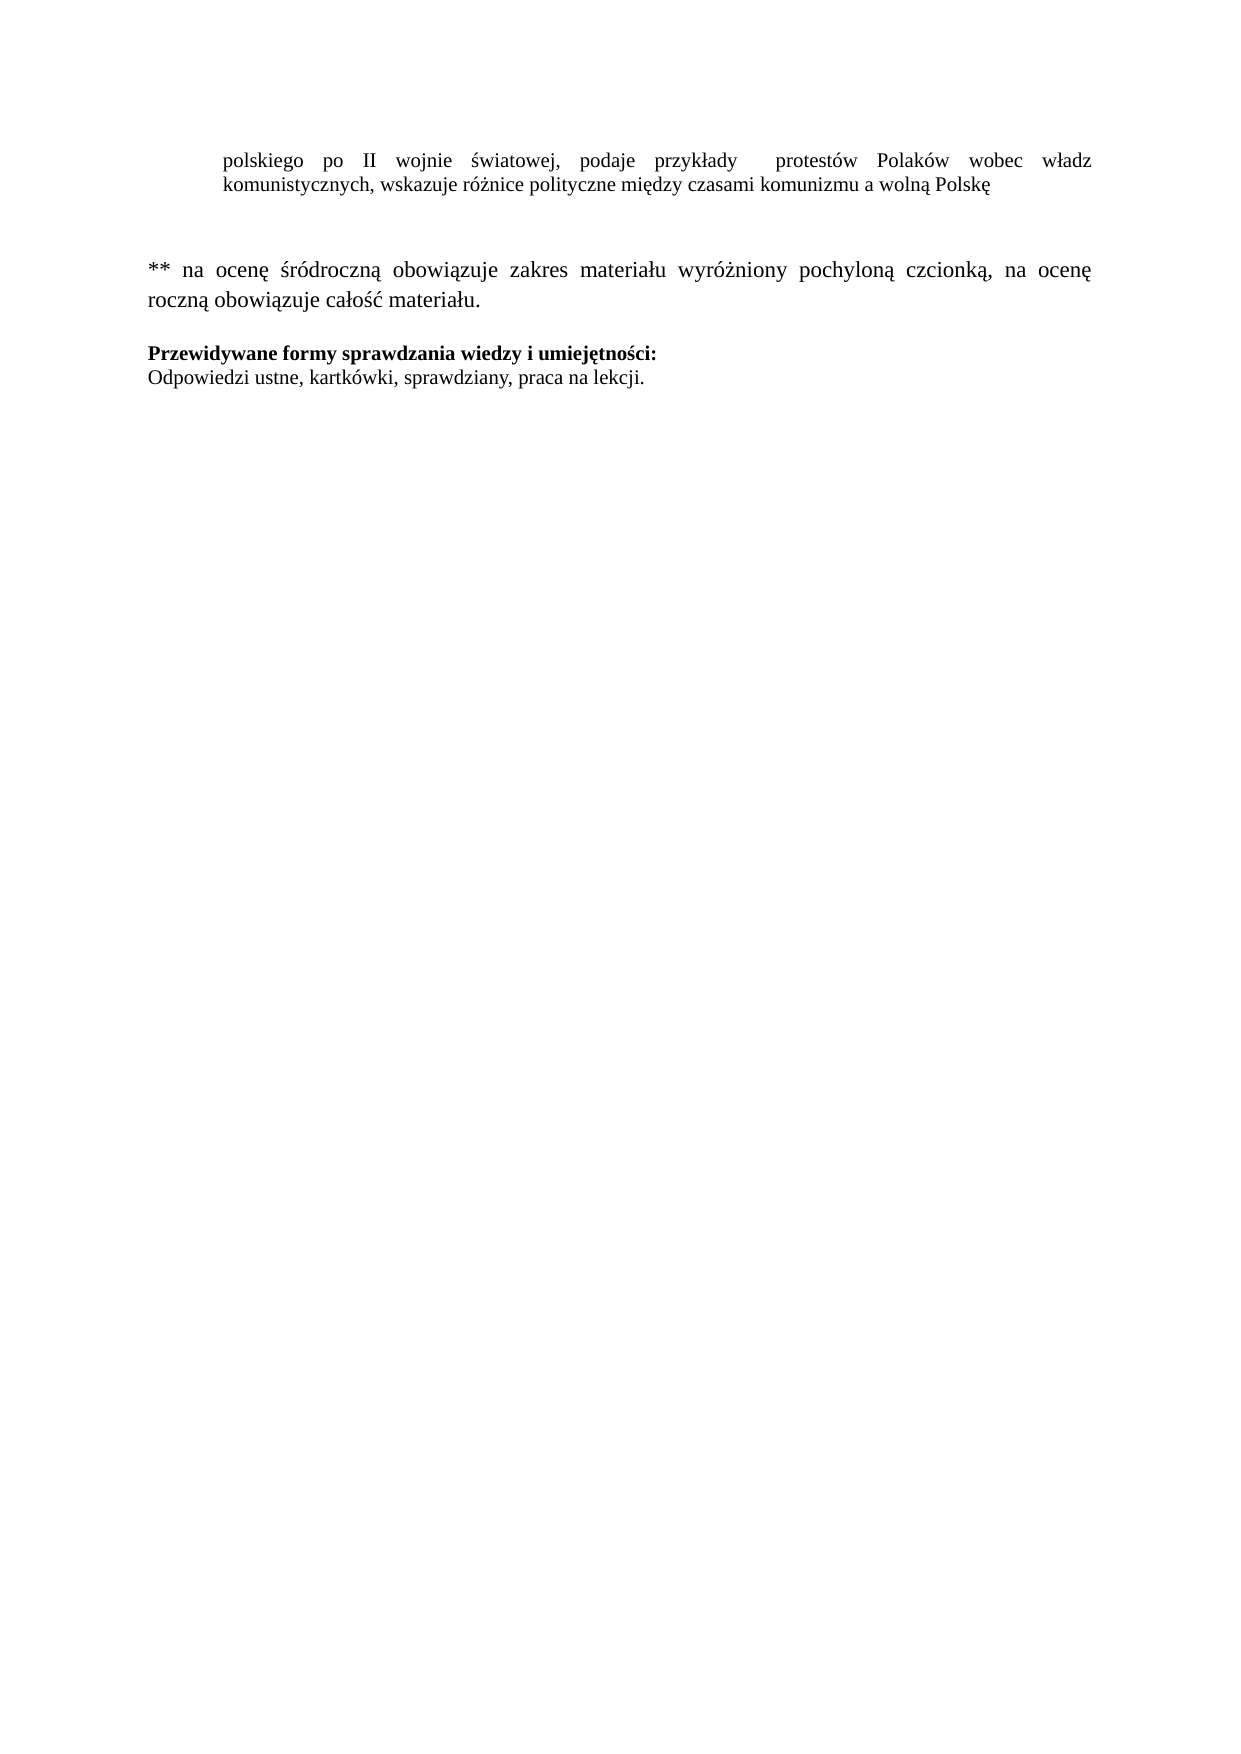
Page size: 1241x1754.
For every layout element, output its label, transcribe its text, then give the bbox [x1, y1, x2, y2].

text ** na ocenę śródroczną obowiązuje zakres materiału wyróżniony pochyloną czcionką, na ocenę roczną obowiązuje całość materiału. [148, 256, 1093, 313]
list polskiego po II wojnie światowej, podaje przykłady protestów Polaków wobec władz komunistycznych, wskazuje różnice polityczne między czasami komunizmu a wolną Polskę [185, 148, 1093, 196]
text Przewidywane formy sprawdzania wiedzy i umiejętności: [148, 341, 1093, 365]
text Odpowiedzi ustne, kartkówki, sprawdziany, praca na lekcji. [148, 365, 1093, 389]
